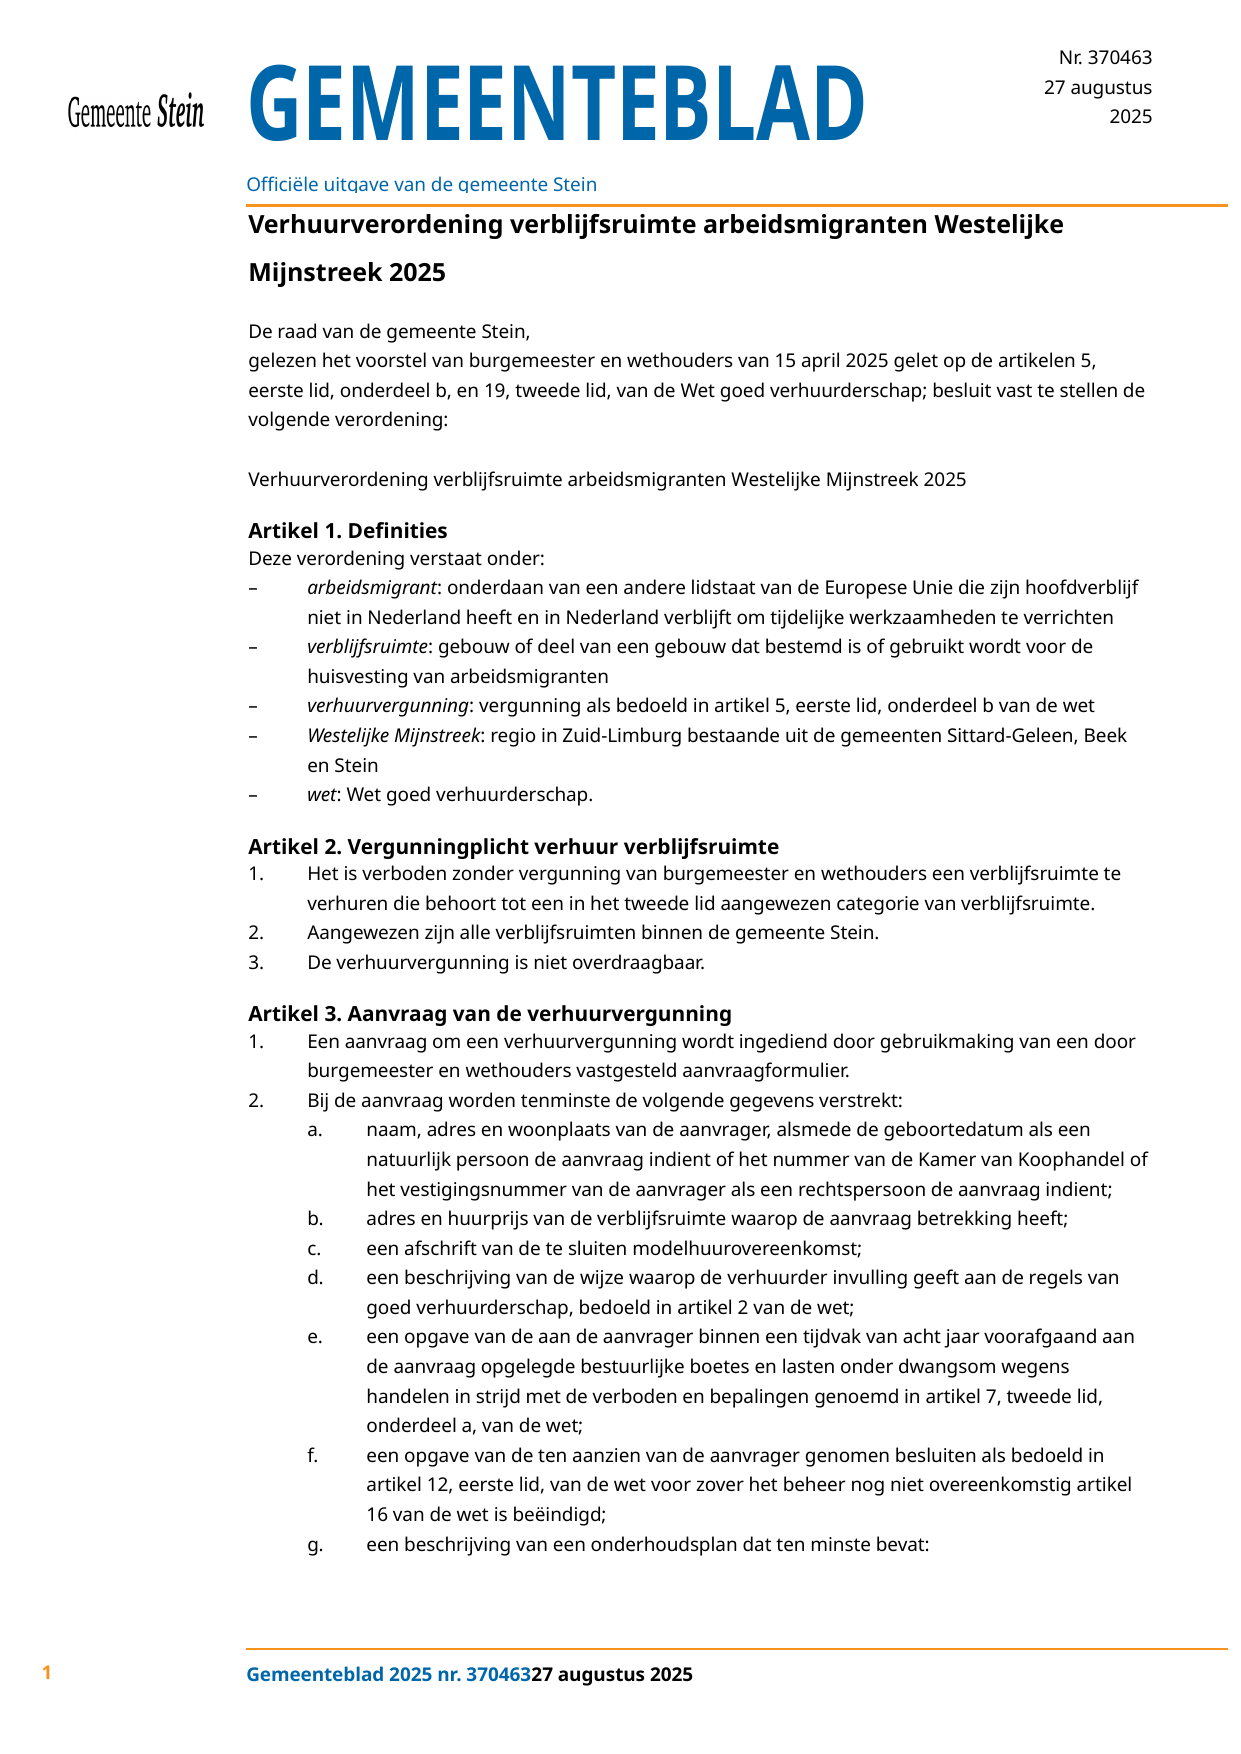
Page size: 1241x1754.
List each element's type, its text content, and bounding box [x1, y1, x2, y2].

text Artikel 3. Aanvraag van de verhuurvergunning [248, 999, 1152, 1028]
text Artikel 1. Definities [248, 516, 1152, 545]
list Het is verboden zonder vergunning van burgemeester en wethouders een verblijfsruimte te verhuren die behoort tot een in het tweede lid aangewezen categorie van verblijfsruimte. [248, 860, 1152, 916]
list adres en huurprijs van de verblijfsruimte waarop de aanvraag betrekking heeft; [307, 1205, 1152, 1231]
list verblijfsruimte: gebouw of deel van een gebouw dat bestemd is of gebruikt wordt voor de huisvesting van arbeidsmigranten [248, 633, 1152, 689]
list naam, adres en woonplaats van de aanvrager, alsmede de geboortedatum als een natuurlijk persoon de aanvraag indient of het nummer van de Kamer van Koophandel of het vestigingsnummer van de aanvrager als een rechtspersoon de aanvraag indient; [307, 1117, 1152, 1201]
list verhuurvergunning: vergunning als bedoeld in artikel 5, eerste lid, onderdeel b van de wet [248, 693, 1152, 718]
list een beschrijving van de wijze waarop de verhuurder invulling geeft aan de regels van goed verhuurderschap, bedoeld in artikel 2 van de wet; [307, 1264, 1152, 1320]
text Artikel 2. Vergunningplicht verhuur verblijfsruimte [248, 832, 1152, 860]
list wet: Wet goed verhuurderschap. [248, 781, 1152, 807]
list De verhuurvergunning is niet overdraagbaar. [248, 949, 1152, 975]
list een afschrift van de te sluiten modelhuurovereenkomst; [307, 1235, 1152, 1261]
text Verhuurverordening verblijfsruimte arbeidsmigranten Westelijke Mijnstreek 2025 [248, 207, 1152, 288]
list Een aanvraag om een verhuurvergunning wordt ingediend door gebruikmaking van een door burgemeester en wethouders vastgesteld aanvraagformulier. [248, 1028, 1152, 1083]
text Verhuurverordening verblijfsruimte arbeidsmigranten Westelijke Mijnstreek 2025 [248, 466, 1152, 492]
text Deze verordening verstaat onder: [248, 545, 1152, 570]
list Westelijke Mijnstreek: regio in Zuid-Limburg bestaande uit de gemeenten Sittard-Geleen, Beek en Stein [248, 722, 1152, 777]
list Bij de aanvraag worden tenminste de volgende gegevens verstrekt: [248, 1087, 1152, 1113]
list een opgave van de aan de aanvrager binnen een tijdvak van acht jaar voorafgaand aan de aanvraag opgelegde bestuurlijke boetes en lasten onder dwangsom wegens handelen in strijd met de verboden en bepalingen genoemd in artikel 7, tweede lid, onderdeel a, van de wet; [307, 1324, 1152, 1438]
text De raad van de gemeente Stein, [248, 318, 1152, 344]
list een opgave van de ten aanzien van de aanvrager genomen besluiten als bedoeld in artikel 12, eerste lid, van de wet voor zover het beheer nog niet overeenkomstig artikel 16 van de wet is beëindigd; [307, 1442, 1152, 1527]
picture [41, 47, 231, 172]
list een beschrijving van een onderhoudsplan dat ten minste bevat: [307, 1531, 1152, 1556]
list Aangewezen zijn alle verblijfsruimten binnen de gemeente Stein. [248, 919, 1152, 945]
list arbeidsmigrant: onderdaan van een andere lidstaat van de Europese Unie die zijn hoofdverblijf niet in Nederland heeft en in Nederland verblijft om tijdelijke werkzaamheden te verrichten [248, 574, 1152, 629]
text gelezen het voorstel van burgemeester en wethouders van 15 april 2025 gelet op de artikelen 5, eerste lid, onderdeel b, en 19, tweede lid, van de Wet goed verhuurderschap; besluit vast te stellen de volgende verordening: [248, 347, 1152, 432]
